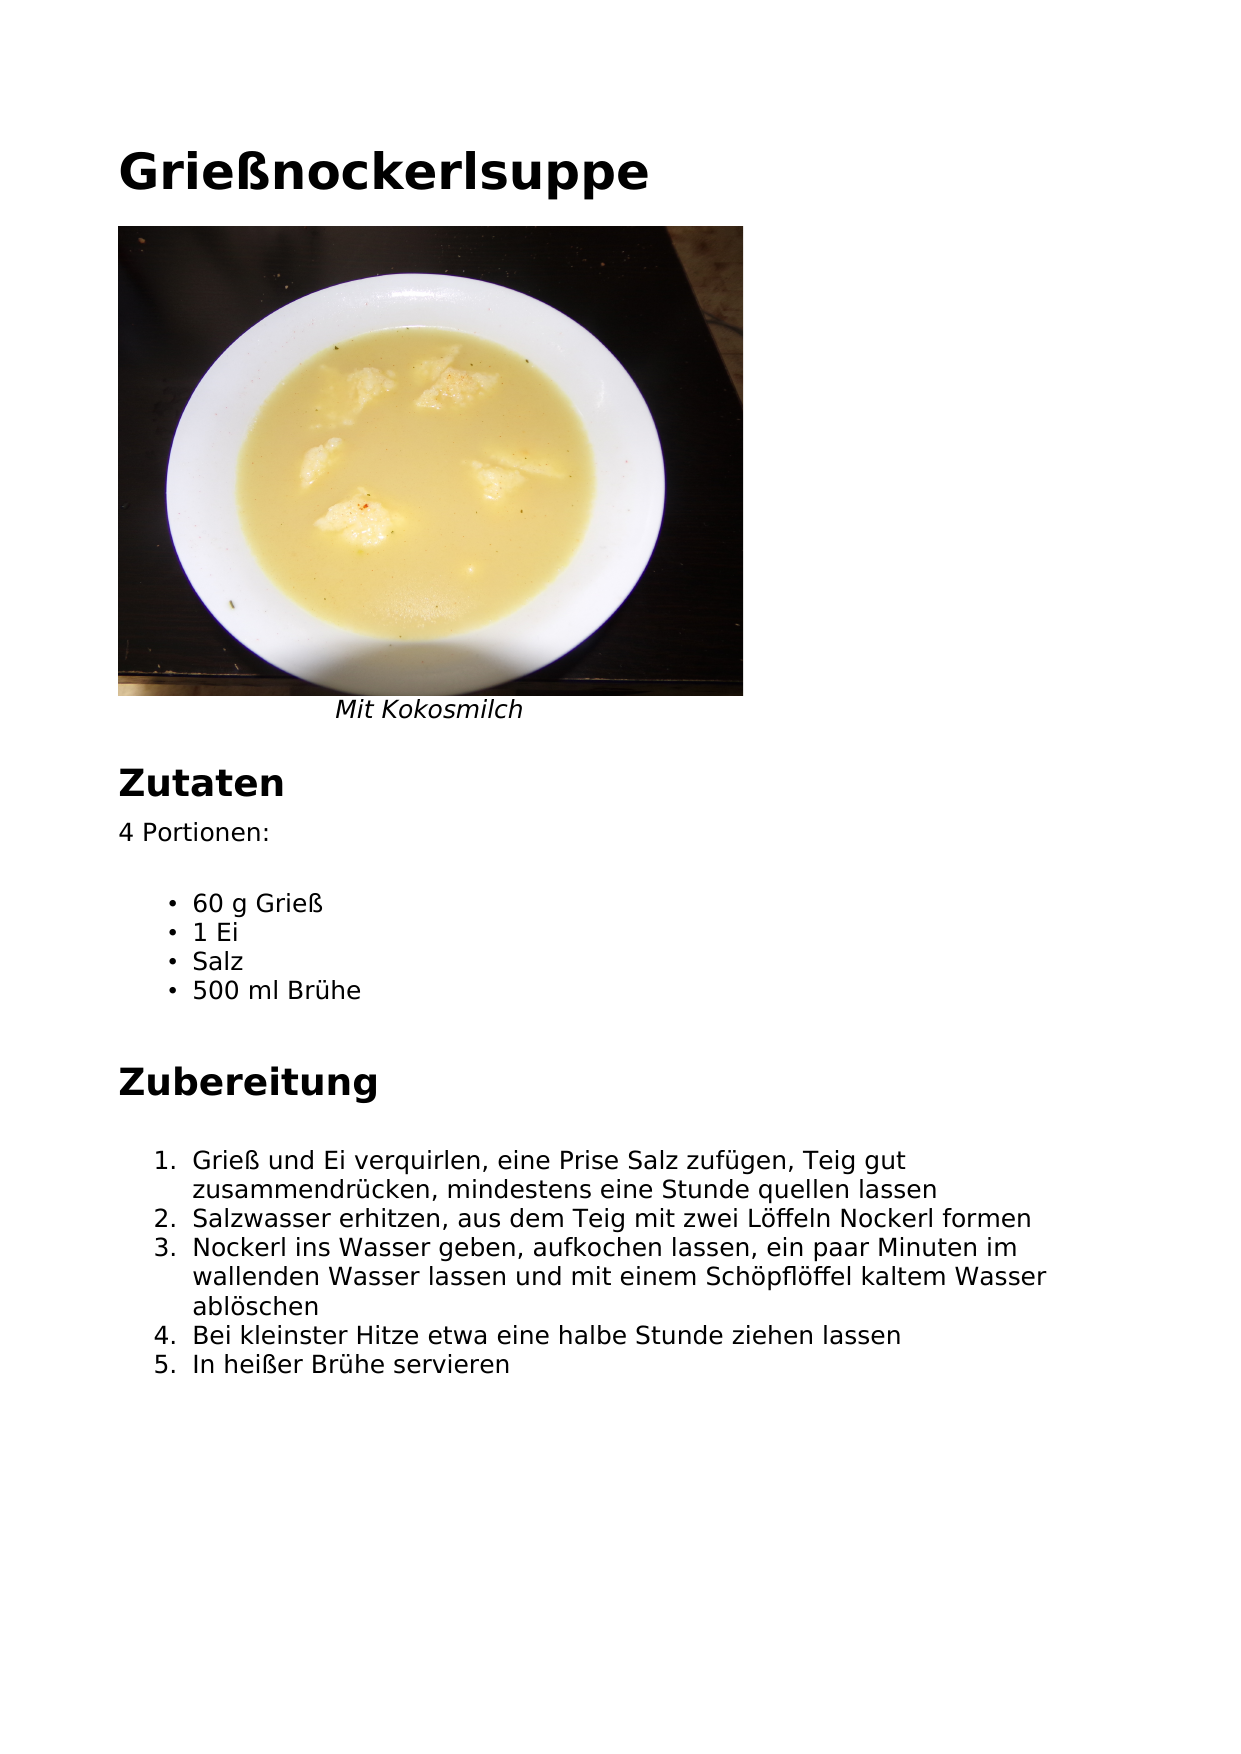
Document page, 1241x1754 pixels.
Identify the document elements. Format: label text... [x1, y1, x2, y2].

subtitle Grießnockerlsuppe [118, 143, 1122, 201]
text 4 Portionen: [118, 818, 1122, 847]
list Nockerl ins Wasser geben, aufkochen lassen, ein paar Minuten im wallenden Wasser lassen und mit einem Schöpflöffel kaltem Wasser ablöschen [177, 1233, 1122, 1321]
list Grieß und Ei verquirlen, eine Prise Salz zufügen, Teig gut zusammendrücken, mindestens eine Stunde quellen lassen [177, 1146, 1122, 1204]
list Salz [177, 947, 1122, 977]
list 60 g Grieß [177, 889, 1122, 918]
list In heißer Brühe servieren [177, 1350, 1122, 1379]
list Bei kleinster Hitze etwa eine halbe Stunde ziehen lassen [177, 1321, 1122, 1350]
subtitle Zutaten [118, 762, 1122, 805]
list 500 ml Brühe [177, 977, 1122, 1006]
list 1 Ei [177, 918, 1122, 947]
picture [118, 226, 744, 696]
list Salzwasser erhitzen, aus dem Teig mit zwei Löffeln Nockerl formen [177, 1204, 1122, 1233]
text Mit Kokosmilch [118, 696, 743, 724]
subtitle Zubereitung [118, 1060, 1122, 1104]
